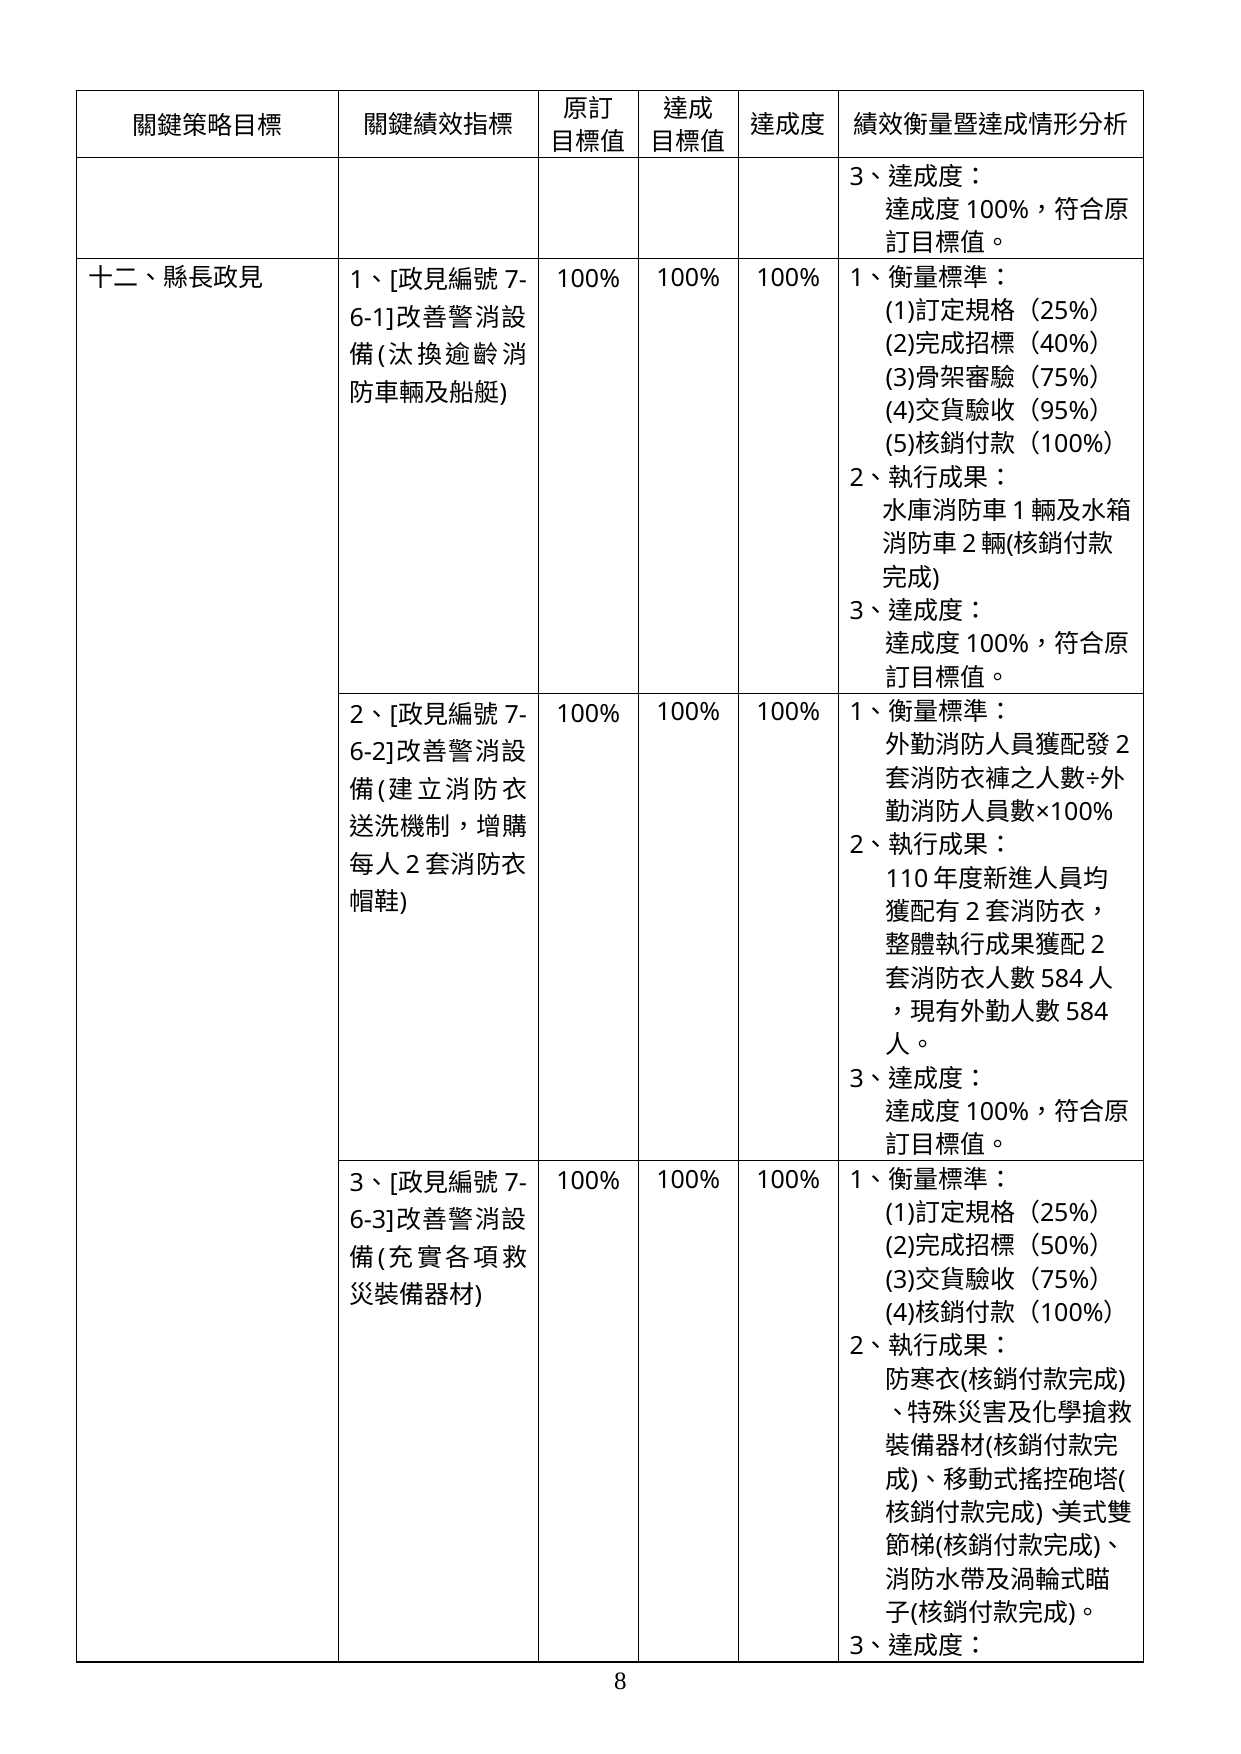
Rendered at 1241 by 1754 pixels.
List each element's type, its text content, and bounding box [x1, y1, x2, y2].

table_cell [639, 158, 738, 258]
table_cell 2、[政見編號7-6-2]改善警消設備(建立消防衣送洗機制，增購每人2套消防衣帽鞋) [339, 694, 538, 1160]
table_cell 100% [539, 259, 638, 693]
table_cell 3、[政見編號7-6-3]改善警消設備(充實各項救災裝備器材) [339, 1161, 538, 1661]
table_cell 1、衡量標準： (1)訂定規格（25%） (2)完成招標（50%） (3)交貨驗收（75%） (4)核銷付款（100%） 2、執行成果： 防寒衣(核銷付款完成)、特殊災害及化學搶救裝備器材(核銷付款完成)、移動式搖控砲塔(核銷付款完成)、美式雙節梯(核銷付款完成)、消防水帶及渦輪式瞄子(核銷付款完成)。 3、達成度： [839, 1161, 1143, 1661]
table_cell [339, 158, 538, 258]
table_cell [739, 158, 838, 258]
table_cell 100% [539, 1161, 638, 1661]
table_cell 縣長政見 [77, 259, 338, 1661]
table_cell 1、衡量標準： (1)訂定規格（25%） (2)完成招標（40%） (3)骨架審驗（75%） (4)交貨驗收（95%） (5)核銷付款（100%） 2、執行成果： 水庫消防車1輛及水箱消防車2輛(核銷付款完成) 3、達成度： 達成度100%，符合原訂目標值。 [839, 259, 1143, 693]
table_cell [77, 158, 338, 258]
table_cell 100% [739, 1161, 838, 1661]
table_cell [539, 158, 638, 258]
table_header 原訂 目標值 [539, 91, 638, 157]
table_cell 3、達成度： 達成度100%，符合原訂目標值。 [839, 158, 1143, 258]
table_cell 100% [739, 694, 838, 1160]
table_header 達成度 [739, 91, 838, 157]
table_cell 100% [639, 694, 738, 1160]
table_cell 100% [739, 259, 838, 693]
table_header 達成 目標值 [639, 91, 738, 157]
table_cell 100% [639, 259, 738, 693]
table_header 關鍵績效指標 [339, 91, 538, 157]
table_cell 100% [539, 694, 638, 1160]
table_cell 100% [639, 1161, 738, 1661]
table_cell 1、[政見編號7-6-1]改善警消設備(汰換逾齡消防車輛及船艇) [339, 259, 538, 693]
table_header 績效衡量暨達成情形分析 [839, 91, 1143, 157]
table_cell 1、衡量標準： 外勤消防人員獲配發2套消防衣褲之人數÷外勤消防人員數×100% 2、執行成果： 110年度新進人員均獲配有2套消防衣，整體執行成果獲配2套消防衣人數584人，現有外勤人數584人。 3、達成度： 達成度100%，符合原訂目標值。 [839, 694, 1143, 1160]
table_header 關鍵策略目標 [77, 91, 338, 157]
